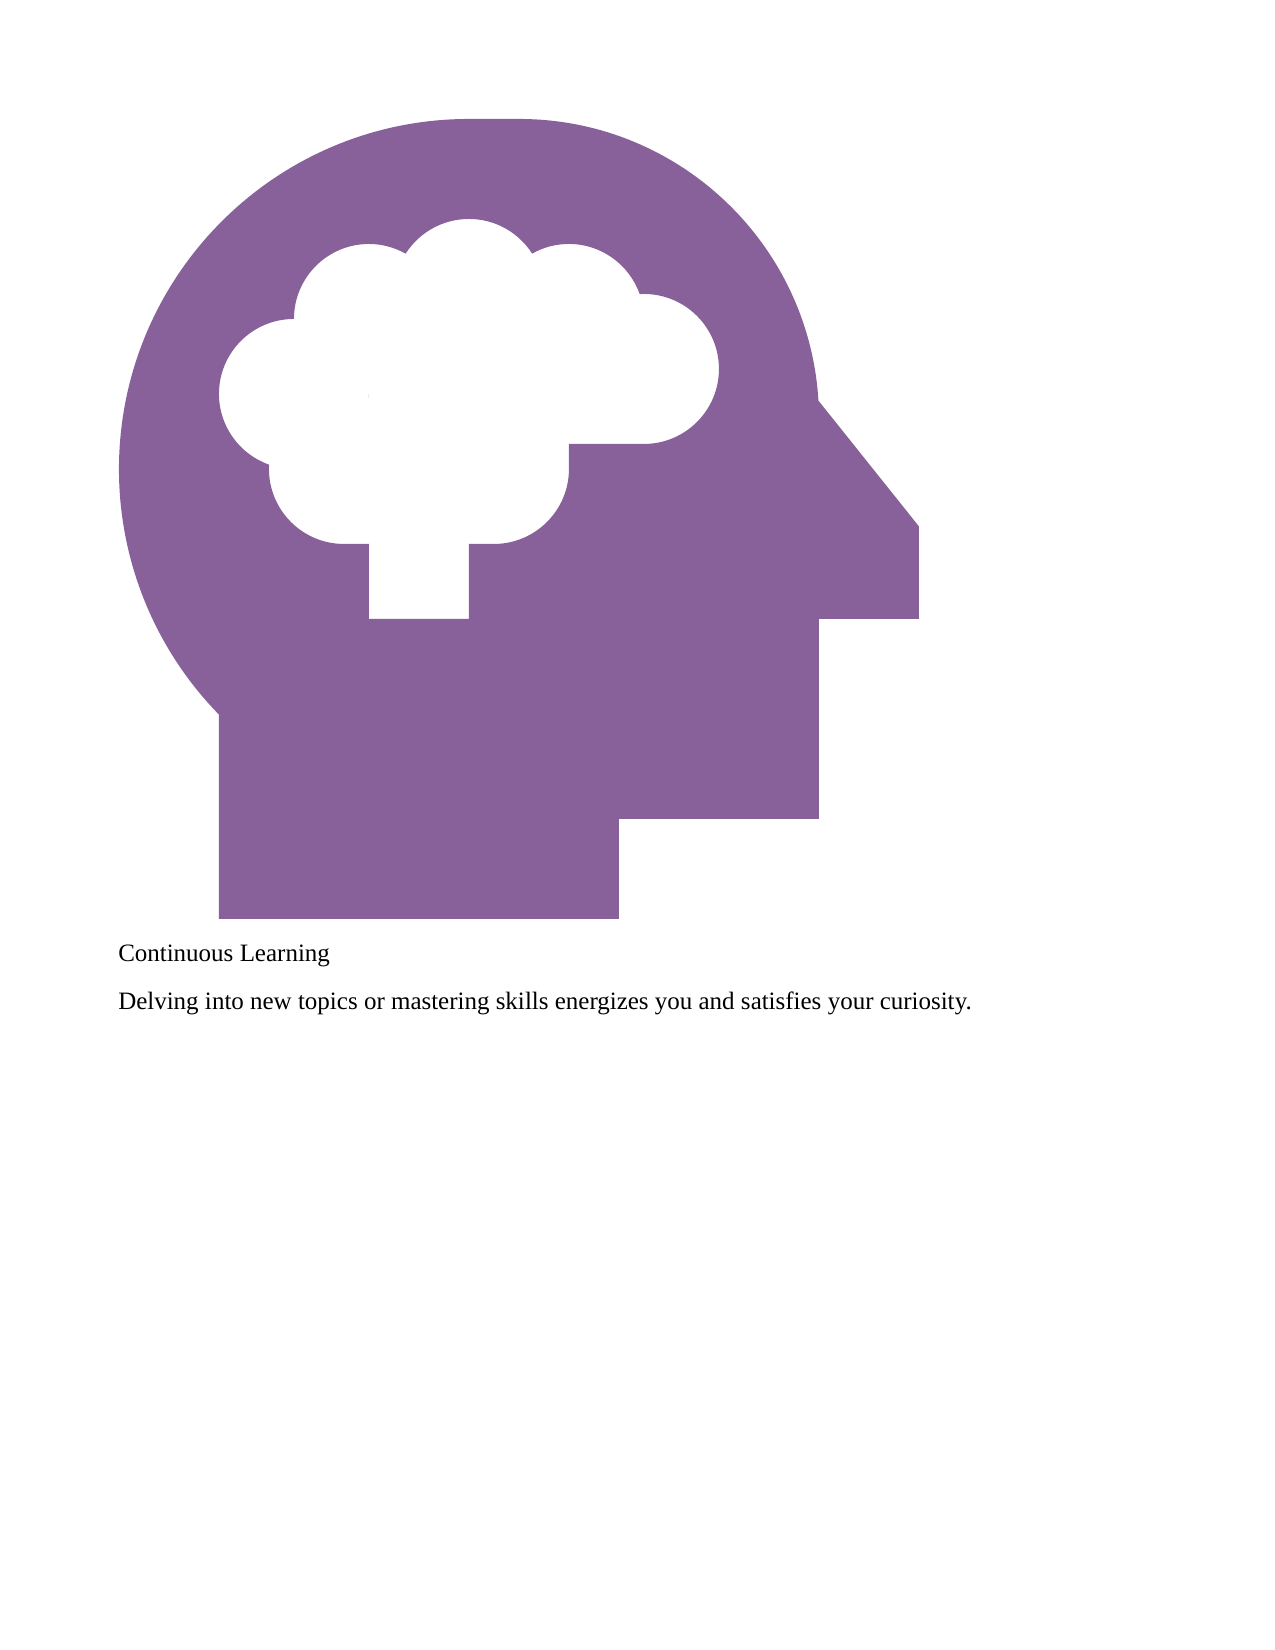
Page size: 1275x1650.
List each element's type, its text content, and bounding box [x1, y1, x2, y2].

text Continuous Learning [118, 938, 1157, 967]
text Delving into new topics or mastering skills energizes you and satisfies your curiosity. [118, 986, 1157, 1015]
